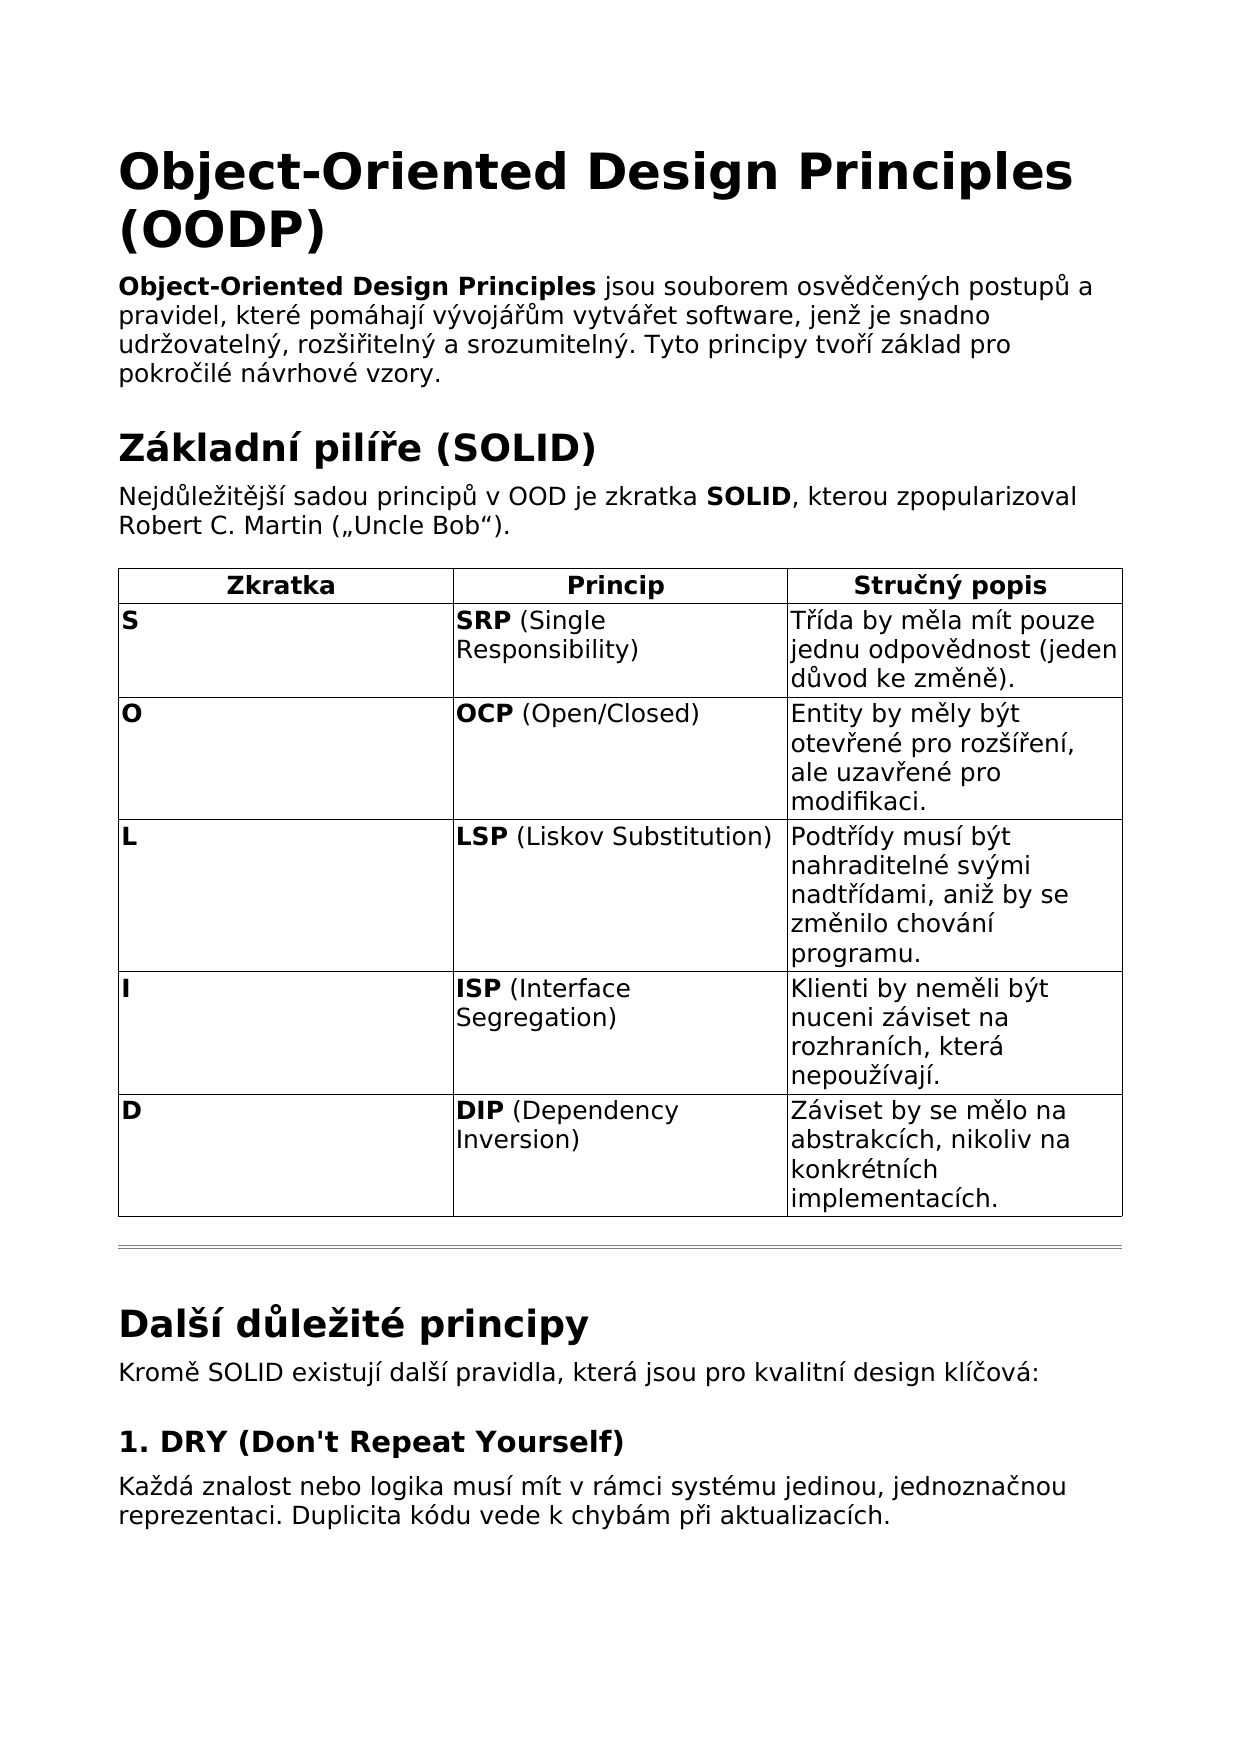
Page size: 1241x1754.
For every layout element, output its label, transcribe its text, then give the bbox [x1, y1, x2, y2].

table_cell D [119, 1095, 453, 1216]
table_cell Entity by měly být otevřené pro rozšíření, ale uzavřené pro modifikaci. [788, 698, 1122, 819]
subtitle Základní pilíře (SOLID) [118, 426, 1122, 470]
table_cell L [119, 820, 453, 971]
table_cell Záviset by se mělo na abstrakcích, nikoliv na konkrétních implementacích. [788, 1095, 1122, 1216]
table_cell DIP (Dependency Inversion) [454, 1095, 787, 1216]
subtitle Další důležité principy [118, 1302, 1122, 1346]
table_cell Podtřídy musí být nahraditelné svými nadtřídami, aniž by se změnilo chování programu. [788, 820, 1122, 971]
text Každá znalost nebo logika musí mít v rámci systému jedinou, jednoznačnou reprezentaci. Duplicita kódu vede k chybám při aktualizacích. [118, 1472, 1122, 1530]
subtitle Object-Oriented Design Principles (OODP) [118, 143, 1122, 259]
table_cell OCP (Open/Closed) [454, 698, 787, 819]
table_header Princip [454, 569, 787, 603]
table_cell ISP (Interface Segregation) [454, 972, 787, 1093]
text Object-Oriented Design Principles jsou souborem osvědčených postupů a pravidel, které pomáhají vývojářům vytvářet software, jenž je snadno udržovatelný, rozšiřitelný a srozumitelný. Tyto principy tvoří základ pro pokročilé návrhové vzory. [118, 272, 1122, 389]
text Kromě SOLID existují další pravidla, která jsou pro kvalitní design klíčová: [118, 1358, 1122, 1388]
table_header Stručný popis [788, 569, 1122, 603]
table_header Zkratka [119, 569, 453, 603]
table_cell Klienti by neměli být nuceni záviset na rozhraních, která nepoužívají. [788, 972, 1122, 1093]
table_cell LSP (Liskov Substitution) [454, 820, 787, 971]
table_cell S [119, 604, 453, 697]
table_cell Třída by měla mít pouze jednu odpovědnost (jeden důvod ke změně). [788, 604, 1122, 697]
table_cell SRP (Single Responsibility) [454, 604, 787, 697]
table_cell I [119, 972, 453, 1093]
subtitle 1. DRY (Don't Repeat Yourself) [118, 1425, 1122, 1459]
text Nejdůležitější sadou principů v OOD je zkratka SOLID, kterou zpopularizoval Robert C. Martin („Uncle Bob“). [118, 482, 1122, 541]
table_cell O [119, 698, 453, 819]
